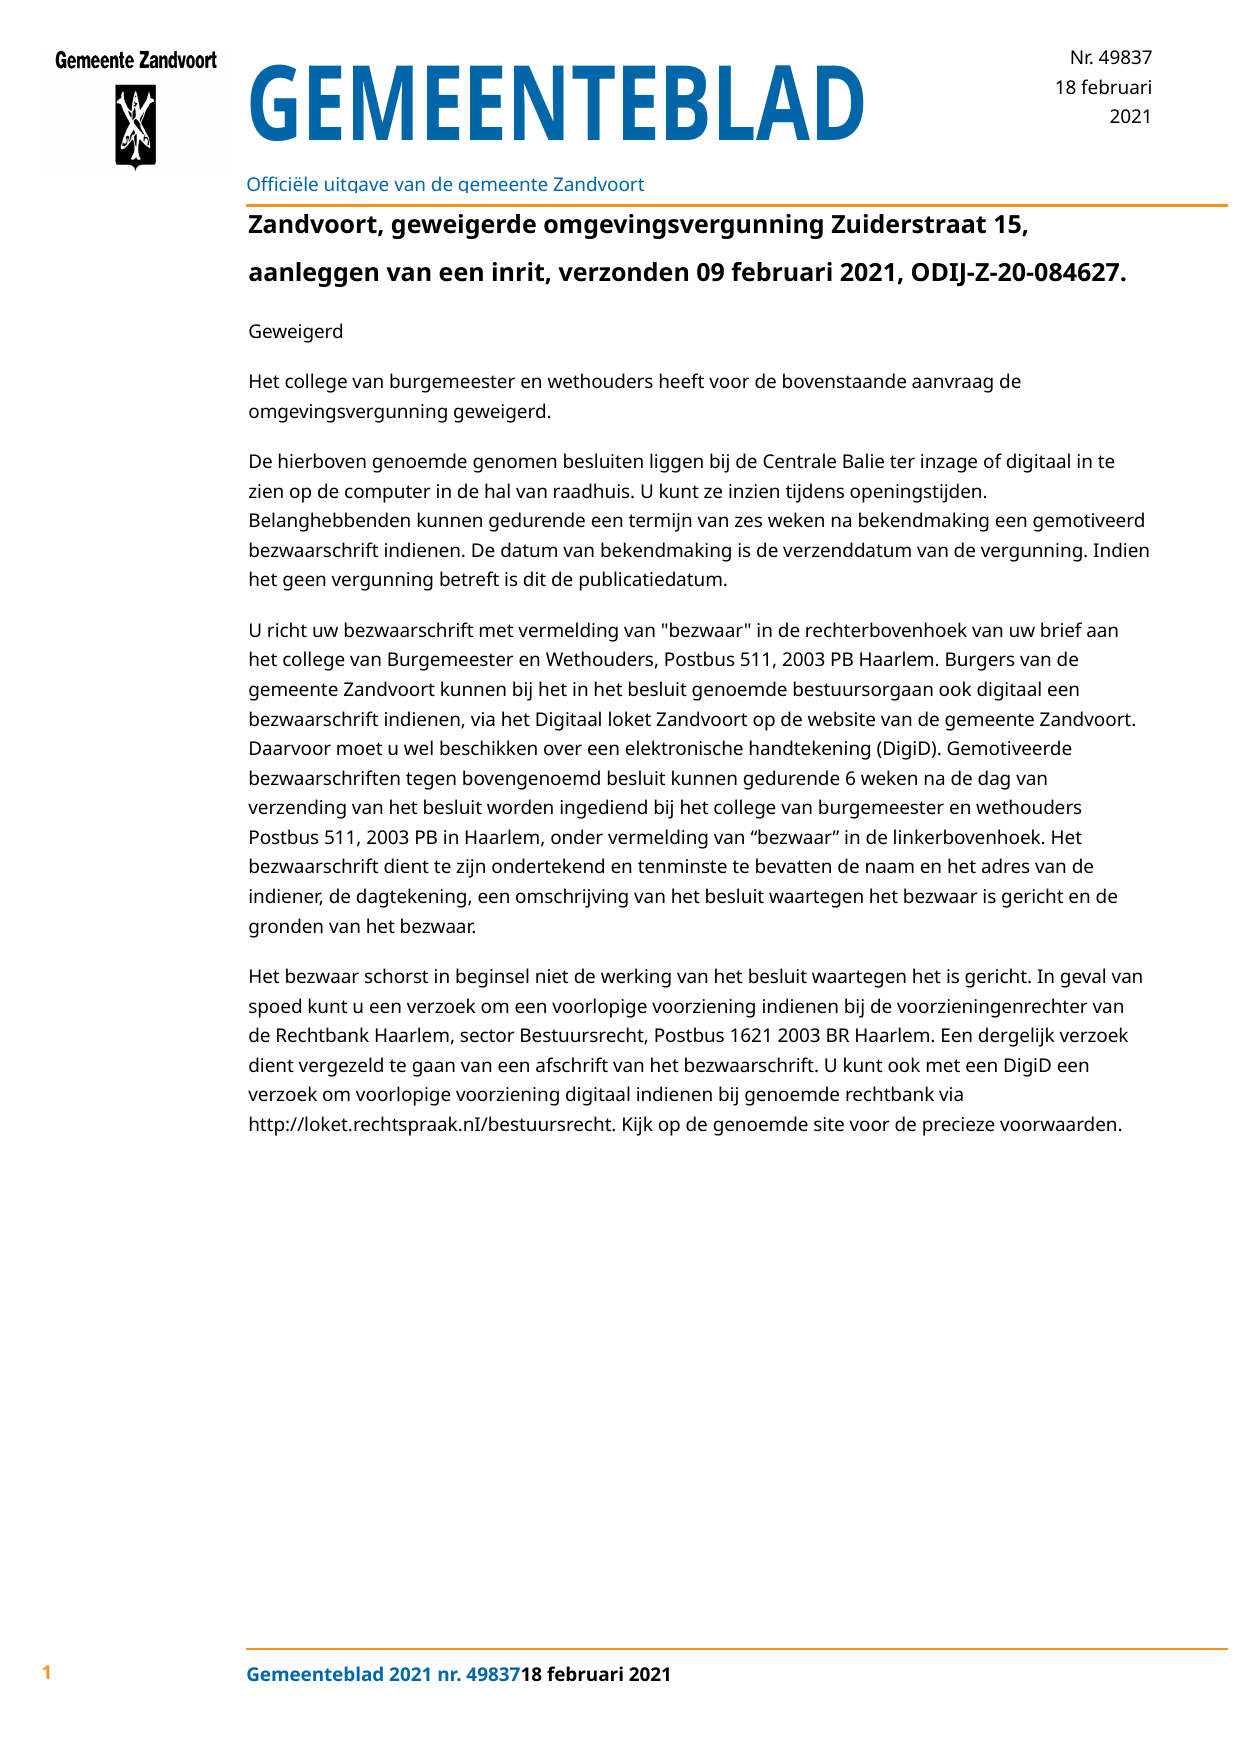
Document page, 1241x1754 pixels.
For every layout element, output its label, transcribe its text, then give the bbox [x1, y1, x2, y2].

picture [41, 47, 231, 172]
text Zandvoort, geweigerde omgevingsvergunning Zuiderstraat 15, aanleggen van een inrit, verzonden 09 februari 2021, ODIJ-Z-20-084627. [248, 207, 1152, 288]
text Het bezwaar schorst in beginsel niet de werking van het besluit waartegen het is gericht. In geval van spoed kunt u een verzoek om een voorlopige voorziening indienen bij de voorzieningenrechter van de Rechtbank Haarlem, sector Bestuursrecht, Postbus 1621 2003 BR Haarlem. Een dergelijk verzoek dient vergezeld te gaan van een afschrift van het bezwaarschrift. U kunt ook met een DigiD een verzoek om voorlopige voorziening digitaal indienen bij genoemde rechtbank via http://loket.rechtspraak.nI/bestuursrecht. Kijk op de genoemde site voor de precieze voorwaarden. [248, 963, 1152, 1137]
text Het college van burgemeester en wethouders heeft voor de bovenstaande aanvraag de omgevingsvergunning geweigerd. [248, 368, 1152, 424]
text U richt uw bezwaarschrift met vermelding van "bezwaar" in de rechterbovenhoek van uw brief aan het college van Burgemeester en Wethouders, Postbus 511, 2003 PB Haarlem. Burgers van de gemeente Zandvoort kunnen bij het in het besluit genoemde bestuursorgaan ook digitaal een bezwaarschrift indienen, via het Digitaal loket Zandvoort op de website van de gemeente Zandvoort. Daarvoor moet u wel beschikken over een elektronische handtekening (DigiD). Gemotiveerde bezwaarschriften tegen bovengenoemd besluit kunnen gedurende 6 weken na de dag van verzending van het besluit worden ingediend bij het college van burgemeester en wethouders Postbus 511, 2003 PB in Haarlem, onder vermelding van “bezwaar” in de linkerbovenhoek. Het bezwaarschrift dient te zijn ondertekend en tenminste te bevatten de naam en het adres van de indiener, de dagtekening, een omschrijving van het besluit waartegen het bezwaar is gericht en de gronden van het bezwaar. [248, 617, 1152, 939]
text De hierboven genoemde genomen besluiten liggen bij de Centrale Balie ter inzage of digitaal in te zien op de computer in de hal van raadhuis. U kunt ze inzien tijdens openingstijden. Belanghebbenden kunnen gedurende een termijn van zes weken na bekendmaking een gemotiveerd bezwaarschrift indienen. De datum van bekendmaking is de verzenddatum van de vergunning. Indien het geen vergunning betreft is dit de publicatiedatum. [248, 448, 1152, 592]
text Geweigerd [248, 318, 1152, 344]
